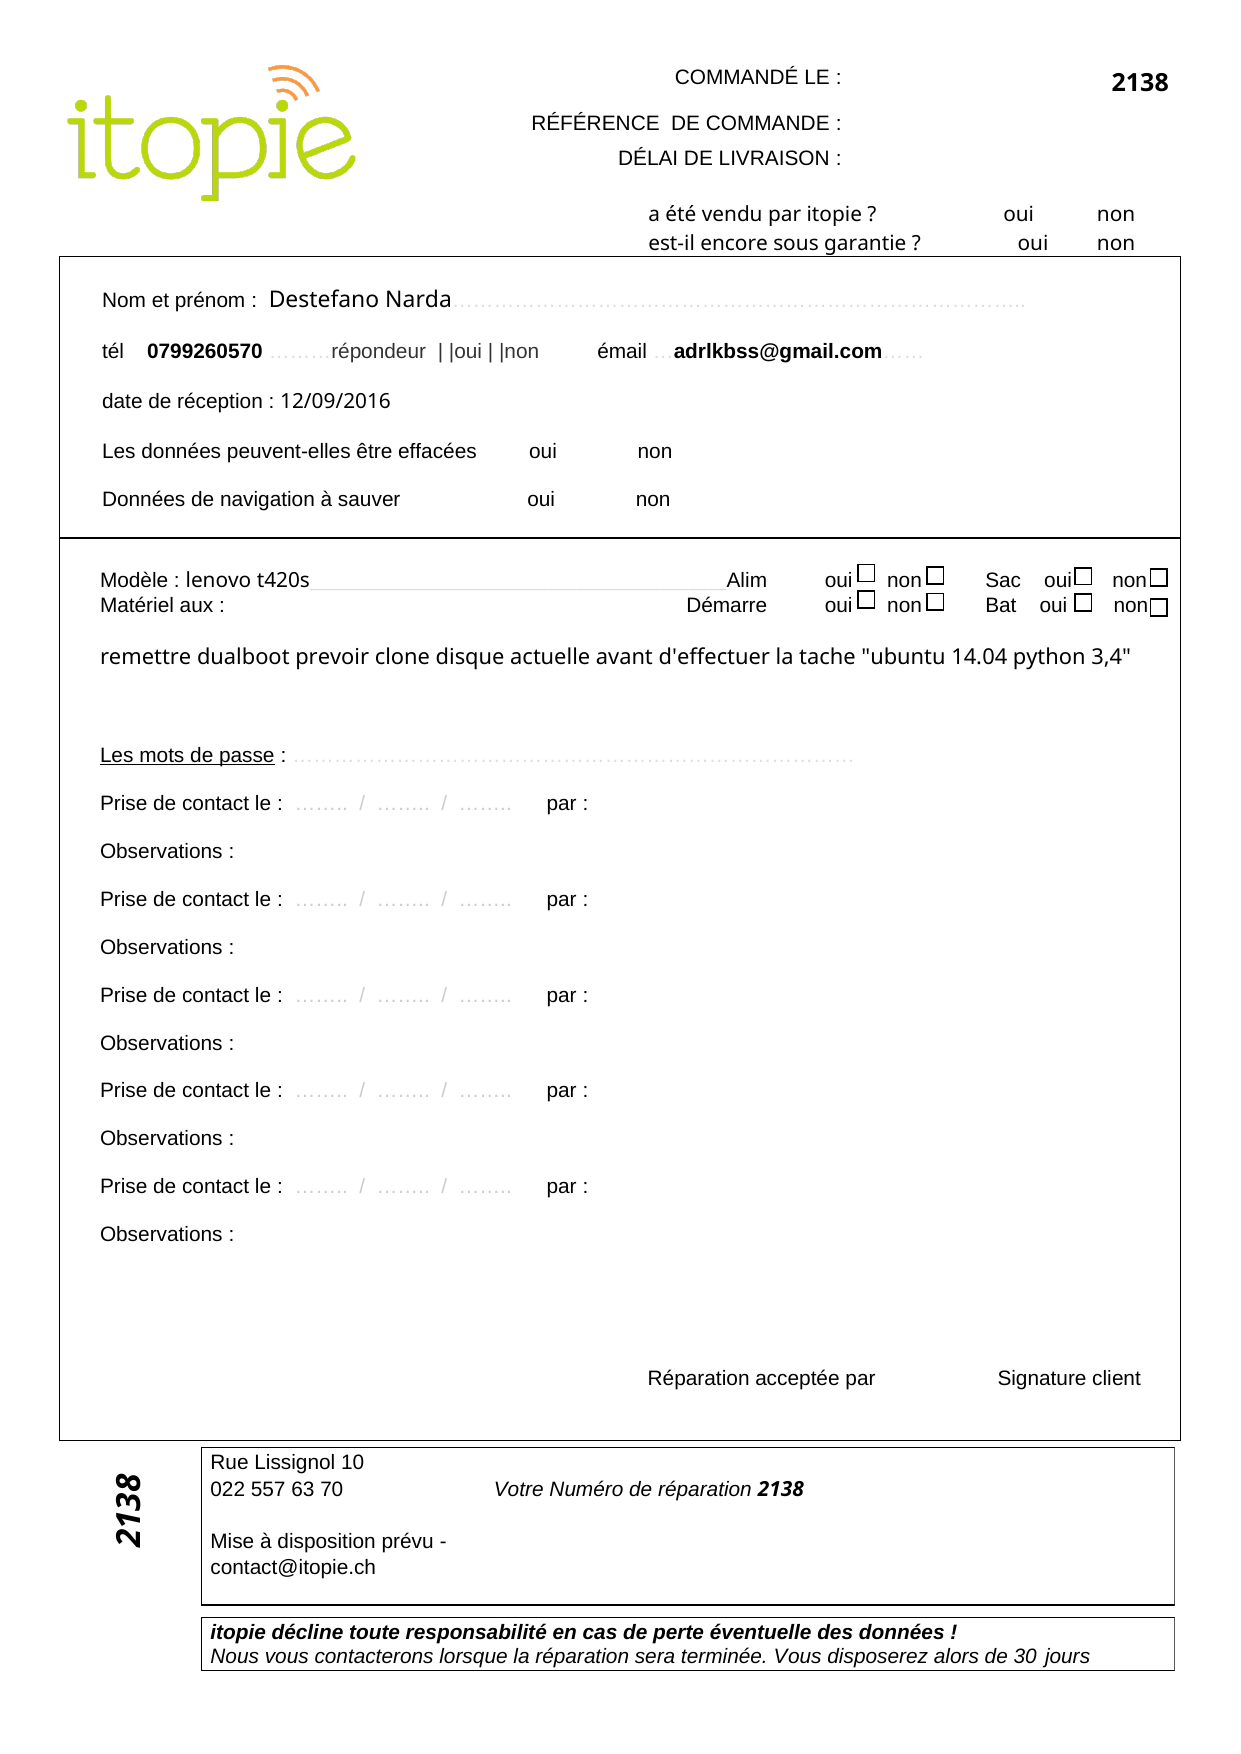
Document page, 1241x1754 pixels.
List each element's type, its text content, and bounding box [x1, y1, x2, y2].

text Prise de contact le : …….. / …….. / …….. par : [60, 1171, 1180, 1198]
table_cell DÉLAI DE LIVRAISON : [490, 140, 847, 175]
table_cell [847, 140, 1180, 175]
text Les mots de passe : ……………………………………………………………………… [60, 740, 1180, 767]
table_header 2138 [847, 59, 1180, 104]
table_cell [847, 105, 1180, 140]
text a été vendu par itopie ? oui non [59, 199, 1181, 228]
text Modèle : lenovo t420s Alim oui non Sac oui non [879, 562, 925, 590]
table_cell RÉFÉRENCE DE COMMANDE : [490, 105, 847, 140]
text Prise de contact le : …….. / …….. / …….. par : [60, 1075, 1180, 1102]
text Observations : [60, 836, 1180, 863]
text Réparation acceptée par Signature client [60, 1363, 1180, 1390]
text Matériel aux : Démarre oui non Bat oui non [60, 590, 1180, 617]
text Observations : [60, 931, 1180, 958]
text Modèle : lenovo t420s Alim oui non Sac oui non [948, 562, 1180, 590]
text Observations : [60, 1027, 1180, 1054]
text Modèle : lenovo t420s Alim oui non Sac oui non [60, 562, 856, 590]
table_header 2138 [59, 1441, 195, 1677]
text Les données peuvent-elles être effacées oui non [60, 436, 1180, 463]
table_header COMMANDÉ LE : [490, 59, 847, 104]
text tél 0799260570 ………répondeur | |oui | |non émail …adrlkbss@gmail.com…… [60, 335, 1180, 362]
text remettre dualboot prevoir clone disque actuelle avant d'effectuer la tache "ubuntu 14.04 python 3,4" [60, 638, 1180, 671]
text Observations : [60, 1219, 1180, 1246]
picture [67, 65, 356, 201]
table_cell itopie décline toute responsabilité en cas de perte éventuelle des données ! Nous vous contacterons lorsque la réparation sera terminée. Vous disposerez alors de 30 jours [195, 1611, 1180, 1677]
text Nom et prénom : Destefano Narda……………………………………………………………………….. [60, 280, 1180, 314]
text est-il encore sous garantie ? oui non [59, 228, 1181, 256]
text Données de navigation à sauver oui non [60, 484, 1180, 511]
text Prise de contact le : …….. / …….. / …….. par : [60, 883, 1180, 911]
text Observations : [60, 1123, 1180, 1150]
text date de réception : 12/09/2016 [60, 383, 1180, 415]
text Prise de contact le : …….. / …….. / …….. par : [60, 979, 1180, 1006]
table_header Rue Lissignol 10 022 557 63 70 Votre Numéro de réparation 2138 Mise à disposition prévu - contact@itopie.ch [195, 1441, 1180, 1611]
text Prise de contact le : …….. / …….. / …….. par : [60, 788, 1180, 815]
